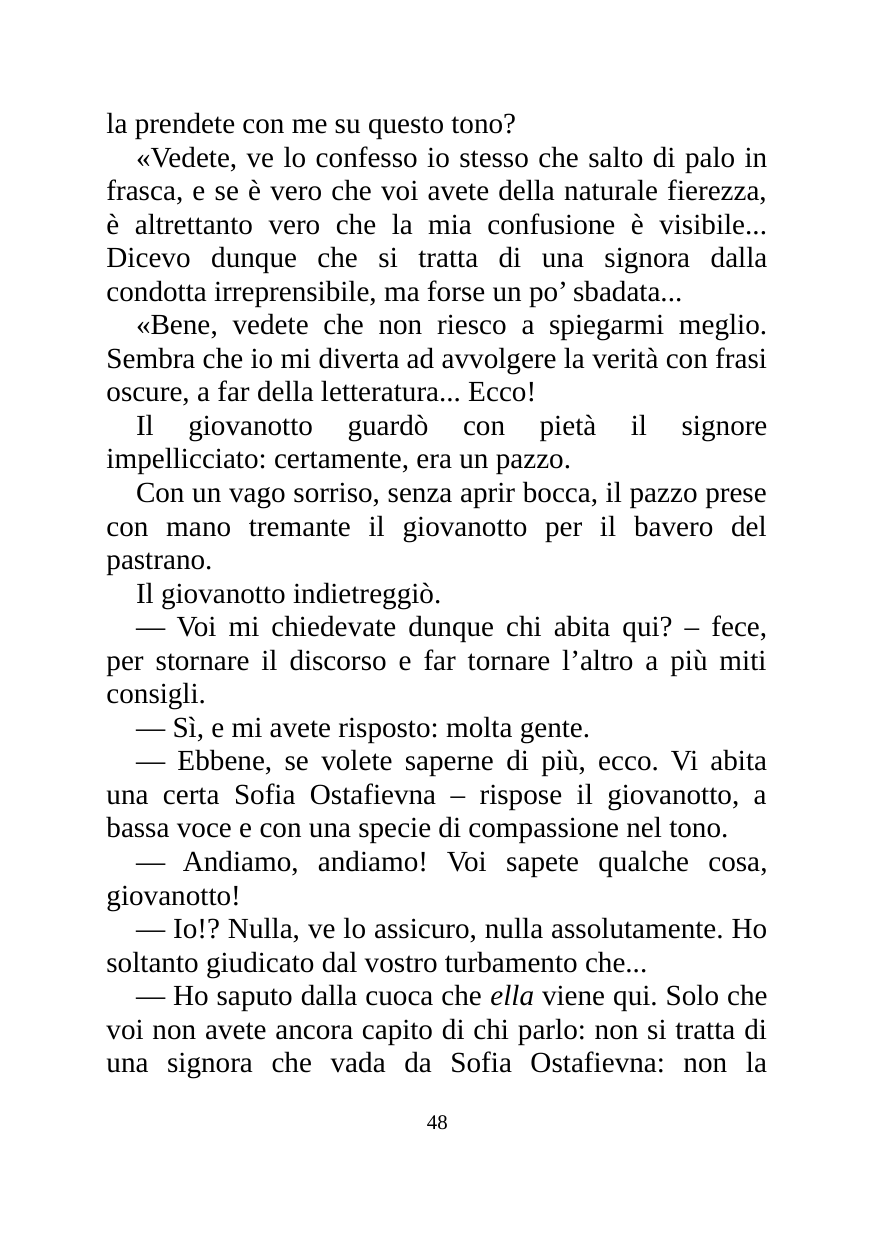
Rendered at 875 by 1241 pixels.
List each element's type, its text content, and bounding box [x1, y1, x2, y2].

text — Ho saputo dalla cuoca che ella viene qui. Solo che voi non avete ancora capito di chi parlo: non si tratta di una signora che vada da Sofia Ostafievna: non la [106, 978, 768, 1079]
text Con un vago sorriso, senza aprir bocca, il pazzo prese con mano tremante il giovanotto per il bavero del pastrano. [106, 475, 768, 576]
text Il giovanotto indietreggiò. [106, 576, 768, 609]
text — Io!? Nulla, ve lo assicuro, nulla assolutamente. Ho soltanto giudicato dal vostro turbamento che... [106, 911, 768, 978]
text Il giovanotto guardò con pietà il signore impellicciato: certamente, era un pazzo. [106, 408, 768, 475]
text la prendete con me su questo tono? [106, 106, 768, 140]
text «Vedete, ve lo confesso io stesso che salto di palo in frasca, e se è vero che voi avete della naturale fierezza, è altrettanto vero che la mia confusione è visibile... Dicevo dunque che si tratta di una signora dalla condotta irreprensibile, ma forse un po’ sbadata... [106, 140, 768, 307]
text — Sì, e mi avete risposto: molta gente. [106, 710, 768, 743]
text «Bene, vedete che non riesco a spiegarmi meglio. Sembra che io mi diverta ad avvolgere la verità con frasi oscure, a far della letteratura... Ecco! [106, 307, 768, 408]
text — Ebbene, se volete saperne di più, ecco. Vi abita una certa Sofia Ostafievna – rispose il giovanotto, a bassa voce e con una specie di compassione nel tono. [106, 743, 768, 844]
text — Voi mi chiedevate dunque chi abita qui? – fece, per stornare il discorso e far tornare l’altro a più miti consigli. [106, 609, 768, 710]
text — Andiamo, andiamo! Voi sapete qualche cosa, giovanotto! [106, 844, 768, 911]
